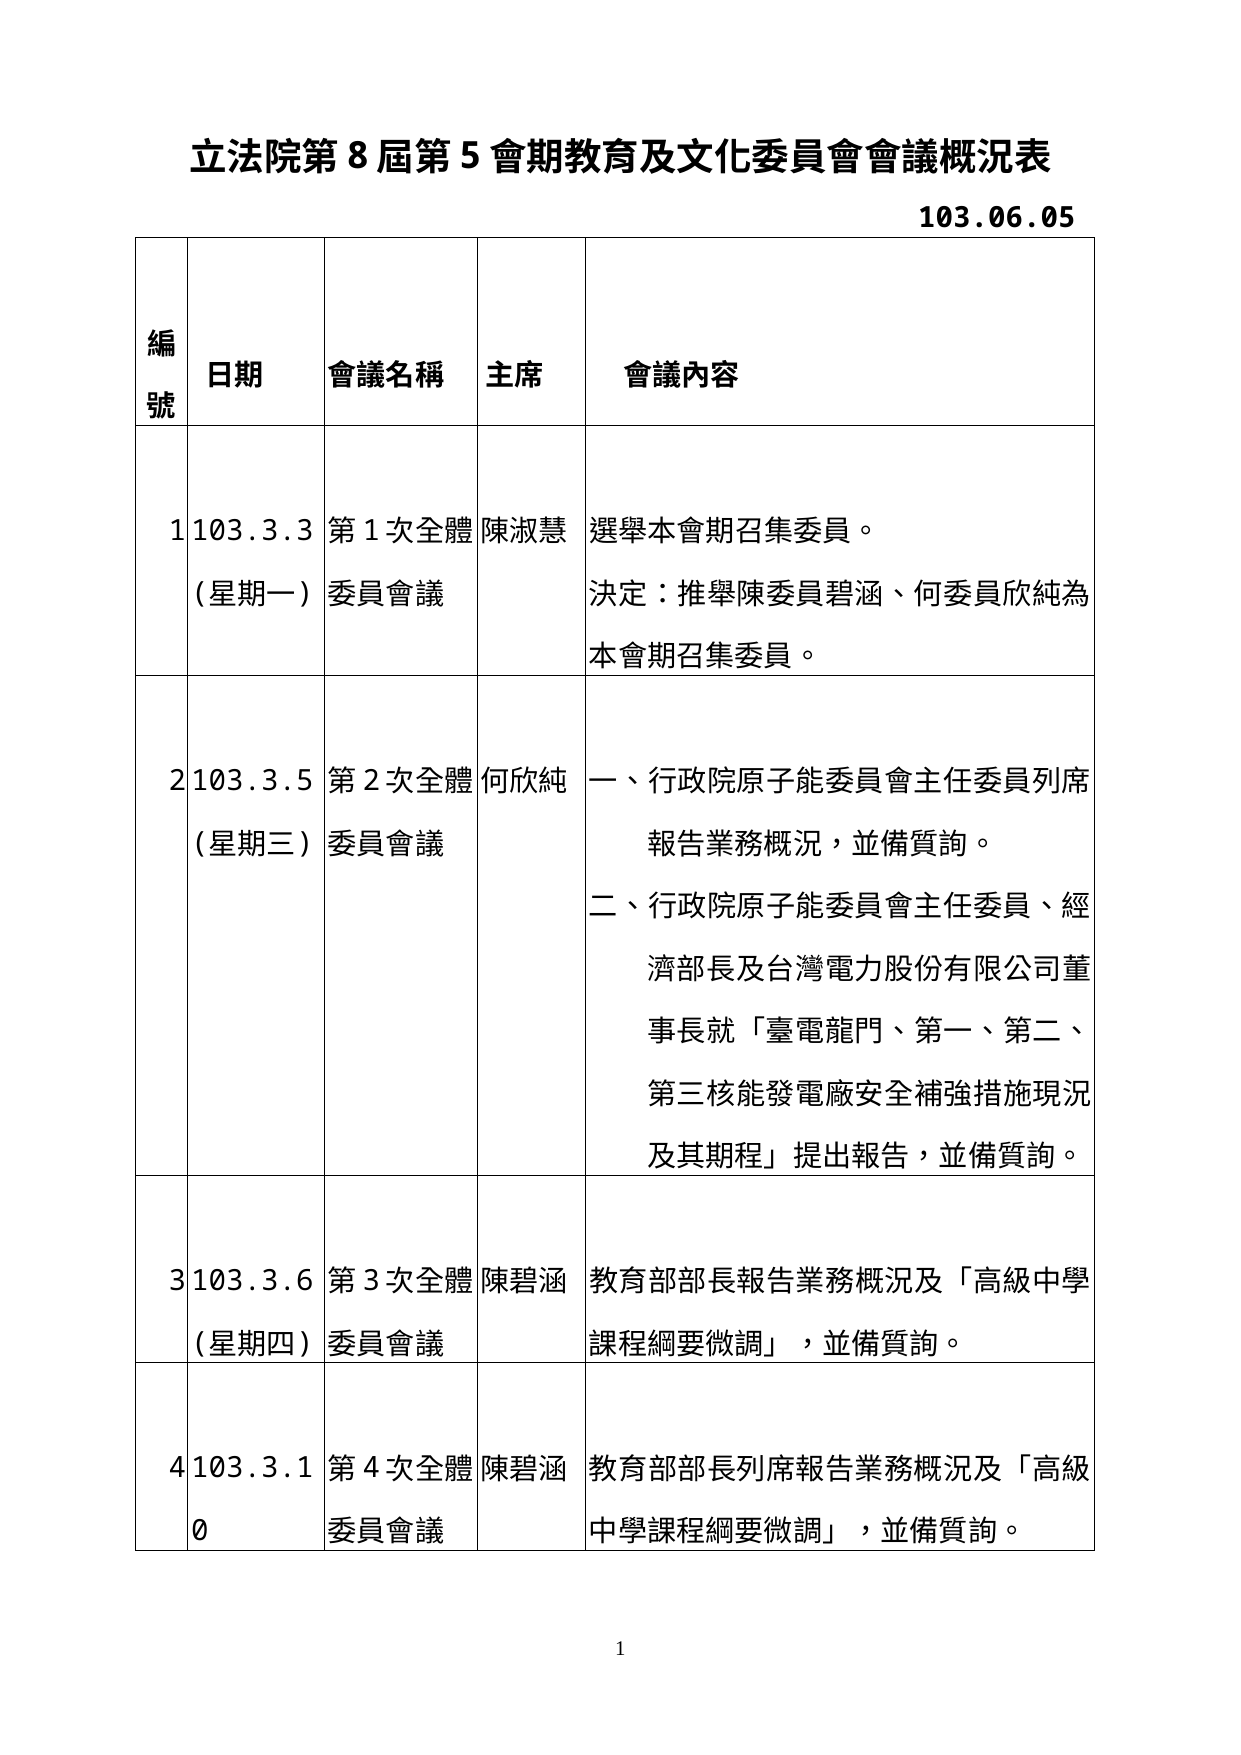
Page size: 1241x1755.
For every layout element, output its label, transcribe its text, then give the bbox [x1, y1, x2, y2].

table_cell 陳淑慧 [478, 426, 585, 675]
text 立法院第8屆第5會期教育及文化委員會會議概況表 [136, 112, 1104, 175]
table_header 日期 [188, 238, 324, 425]
table_cell 第4次全體委員會議 [325, 1363, 477, 1550]
table_cell 103.3.10 [188, 1363, 324, 1550]
table_header 會議內容 [586, 238, 1094, 425]
table_cell 教育部部長列席報告業務概況及「高級中學課程綱要微調」，並備質詢。 [586, 1363, 1094, 1550]
table_cell [136, 676, 187, 1175]
table_cell 103.3.6 (星期四) [188, 1176, 324, 1362]
table_cell 教育部部長報告業務概況及「高級中學課程綱要微調」，並備質詢。 [586, 1176, 1094, 1362]
table_cell 第2次全體委員會議 [325, 676, 477, 1175]
table_header 會議名稱 [325, 238, 477, 425]
table_cell 陳碧涵 [478, 1363, 585, 1550]
table_cell [136, 426, 187, 675]
table_cell 選舉本會期召集委員。 決定：推舉陳委員碧涵、何委員欣純為本會期召集委員。 [586, 426, 1094, 675]
table_cell 一、行政院原子能委員會主任委員列席報告業務概況，並備質詢。 二、行政院原子能委員會主任委員、經濟部長及台灣電力股份有限公司董事長就「臺電龍門、第一、第二、第三核能發電廠安全補強措施現況及其期程」提出報告，並備質詢。 [586, 676, 1094, 1175]
table_cell 103.3.5 (星期三) [188, 676, 324, 1175]
table_header 編號 [136, 238, 187, 425]
table_cell 陳碧涵 [478, 1176, 585, 1362]
table_cell [136, 1363, 187, 1550]
table_cell [136, 1176, 187, 1362]
table_cell 第3次全體委員會議 [325, 1176, 477, 1362]
table_header 主席 [478, 238, 585, 425]
table_cell 第1次全體委員會議 [325, 426, 477, 675]
table_cell 103.3.3 (星期一) [188, 426, 324, 675]
text 103.06.05 [136, 175, 1075, 237]
table_cell 何欣純 [478, 676, 585, 1175]
